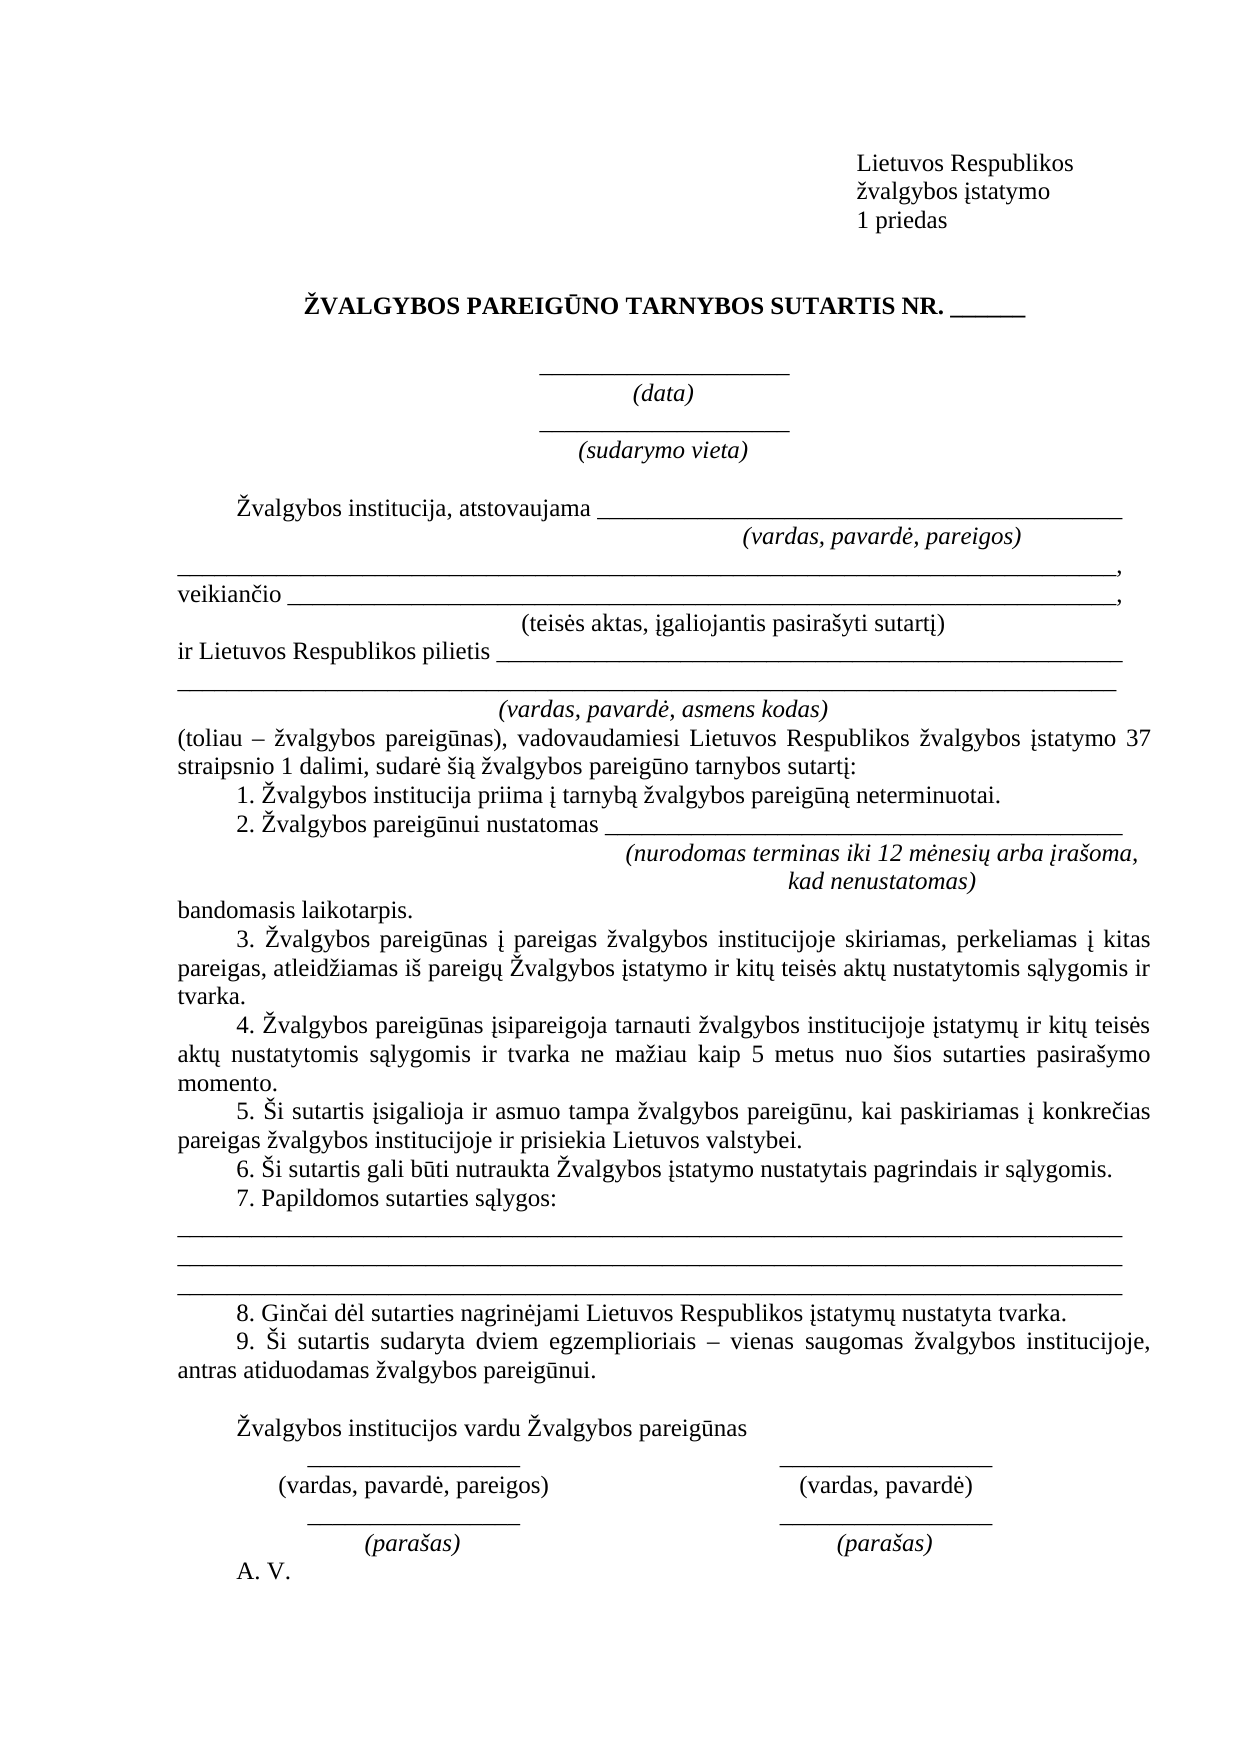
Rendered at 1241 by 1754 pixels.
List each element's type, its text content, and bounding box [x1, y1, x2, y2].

text _ [177, 1211, 1152, 1240]
text (data) [177, 378, 1152, 406]
text 7. Papildomos sutarties sąlygos: [177, 1183, 1152, 1211]
text 4. Žvalgybos pareigūnas įsipareigoja tarnauti žvalgybos institucijoje įstatymų ir kitų teisės aktų nustatytomis sąlygomis ir tvarka ne mažiau kaip 5 metus nuo šios sutarties pasirašymo momento. [177, 1010, 1152, 1096]
text _ [177, 1240, 1152, 1269]
text 2. Žvalgybos pareigūnui nustatomas [177, 809, 1152, 838]
text Lietuvos Respublikos [649, 148, 1152, 176]
text (sudarymo vieta) [177, 435, 1152, 464]
text ŽVALGYBOS PAREIGŪNO TARNYBOS SUTARTIS Nr. ______ [177, 291, 1152, 320]
text (teisės aktas, įgaliojantis pasirašyti sutartį) [315, 608, 1152, 636]
text 6. Ši sutartis gali būti nutraukta Žvalgybos įstatymo nustatytais pagrindais ir sąlygomis. [177, 1154, 1152, 1183]
text 8. Ginčai dėl sutarties nagrinėjami Lietuvos Respublikos įstatymų nustatyta tvarka. [177, 1298, 1152, 1326]
text 1. Žvalgybos institucija priima į tarnybą žvalgybos pareigūną neterminuotai. [177, 780, 1152, 809]
text bandomasis laikotarpis. [177, 895, 1152, 924]
text 3. Žvalgybos pareigūnas į pareigas žvalgybos institucijoje skiriamas, perkeliamas į kitas pareigas, atleidžiamas iš pareigų Žvalgybos įstatymo ir kitų teisės aktų nustatytomis sąlygomis ir tvarka. [177, 924, 1152, 1010]
text Žvalgybos institucija, atstovaujama [177, 493, 1152, 521]
text (toliau – žvalgybos pareigūnas), vadovaudamiesi Lietuvos Respublikos žvalgybos įstatymo 37 straipsnio 1 dalimi, sudarė šią žvalgybos pareigūno tarnybos sutartį: [177, 723, 1152, 780]
text ir Lietuvos Respublikos pilietis [177, 636, 1152, 665]
text (nurodomas terminas iki 12 mėnesių arba įrašoma, kad nenustatomas) [615, 838, 1152, 895]
table_header _________________ (vardas, pavardė, pareigos) _________________ (parašas) [177, 1441, 649, 1556]
text A. V. [177, 1556, 1152, 1585]
text žvalgybos įstatymo [649, 176, 1152, 205]
text Žvalgybos institucijos vardu Žvalgybos pareigūnas [177, 1413, 1152, 1441]
text (vardas, pavardė, asmens kodas) [177, 694, 1152, 723]
text _ [177, 1269, 1152, 1298]
text _ , [177, 550, 1152, 579]
table_header _________________ (vardas, pavardė) _________________ (parašas) [650, 1441, 1122, 1556]
text veikiančio , [177, 579, 1152, 608]
text 5. Ši sutartis įsigalioja ir asmuo tampa žvalgybos pareigūnu, kai paskiriamas į konkrečias pareigas žvalgybos institucijoje ir prisiekia Lietuvos valstybei. [177, 1096, 1152, 1154]
text _ [177, 665, 1152, 694]
text 1 priedas [649, 205, 1152, 234]
text ____________________ [177, 406, 1152, 435]
text ____________________ [177, 349, 1152, 378]
text (vardas, pavardė, pareigos) [615, 521, 1152, 550]
text 9. Ši sutartis sudaryta dviem egzemplioriais – vienas saugomas žvalgybos institucijoje, antras atiduodamas žvalgybos pareigūnui. [177, 1326, 1152, 1384]
